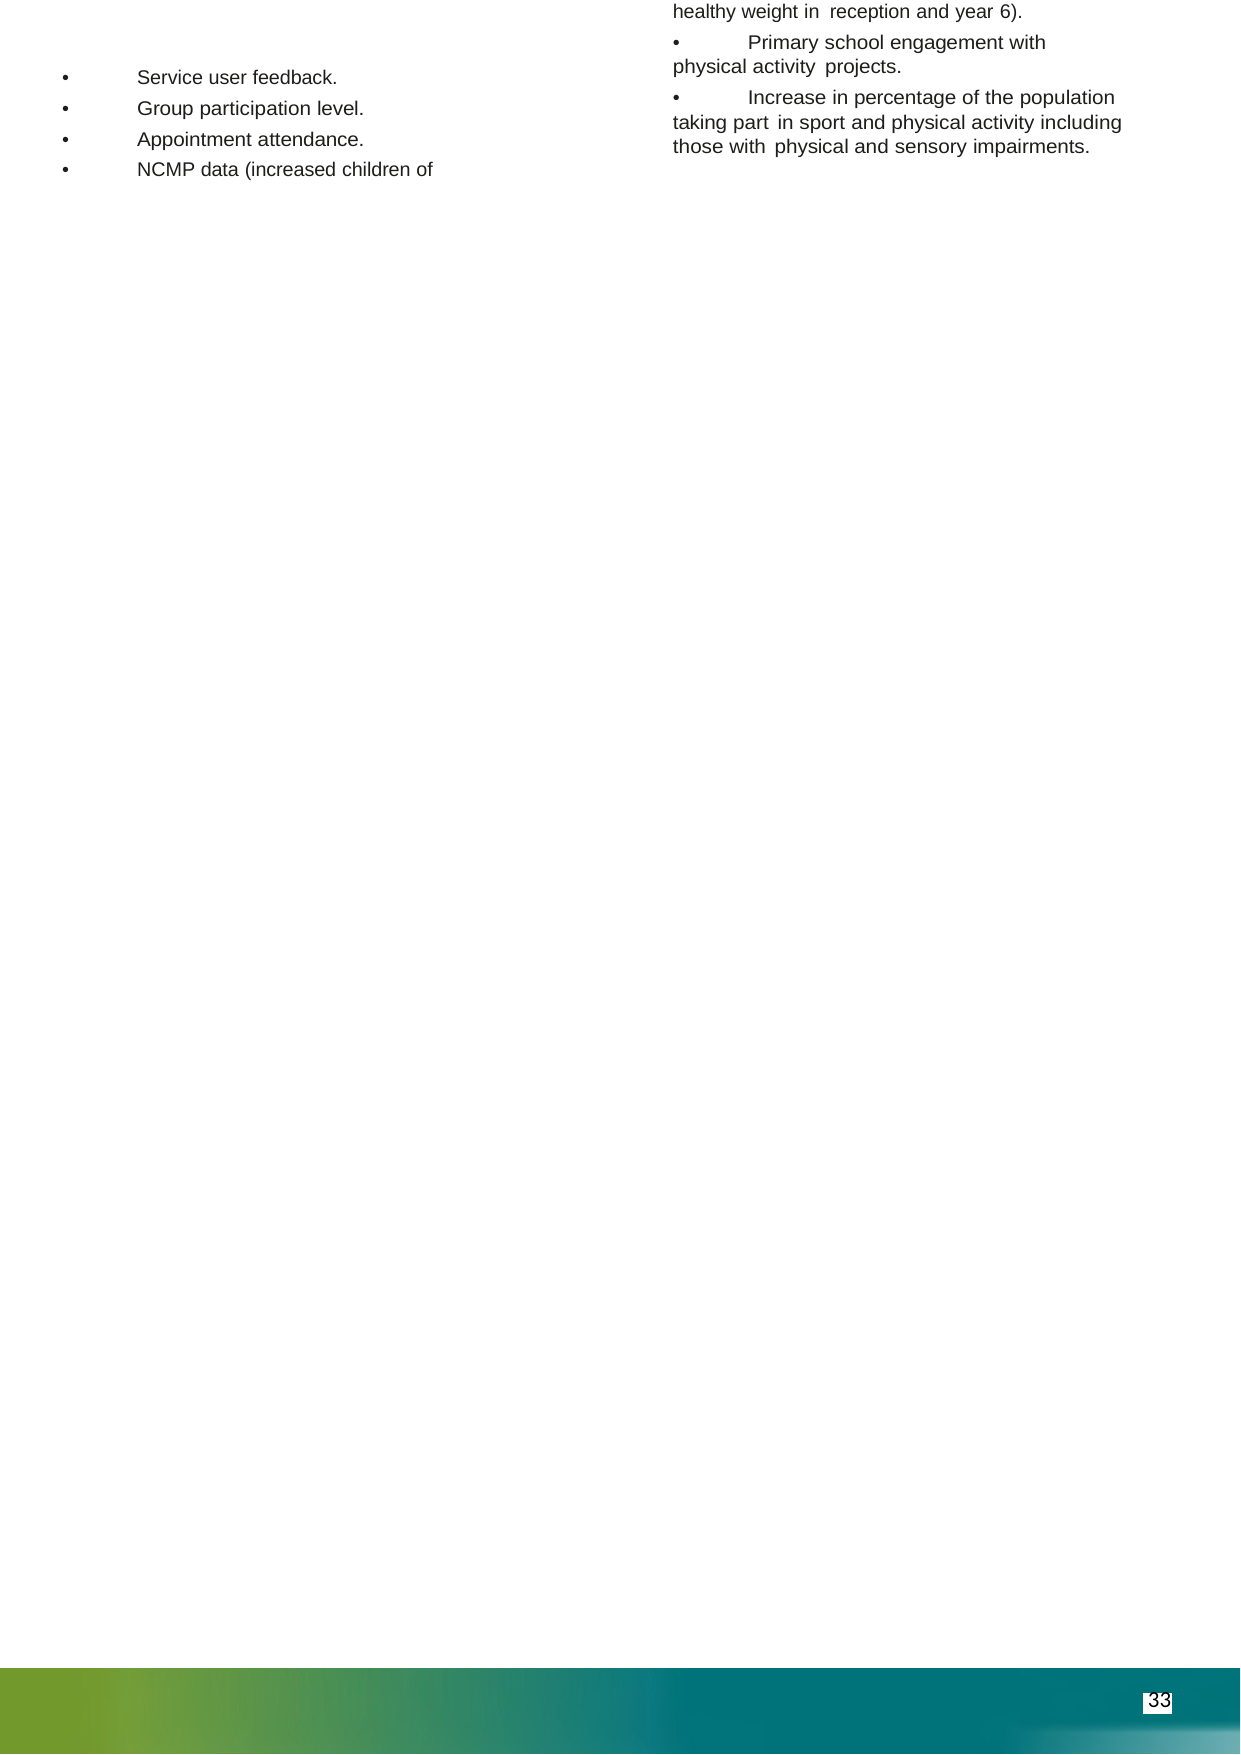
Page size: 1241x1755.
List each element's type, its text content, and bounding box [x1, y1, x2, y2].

list NCMP data (increased children of [62, 158, 492, 181]
list healthy weight in reception and year 6). [673, 0, 1126, 23]
list Primary school engagement with physical activity projects. [673, 31, 1114, 78]
list Group participation level. [62, 97, 607, 119]
list Appointment attendance. [62, 127, 607, 150]
list Increase in percentage of the population taking part in sport and physical activity including those with physical and sensory impairments. [673, 86, 1139, 158]
list Service user feedback. [62, 66, 607, 88]
